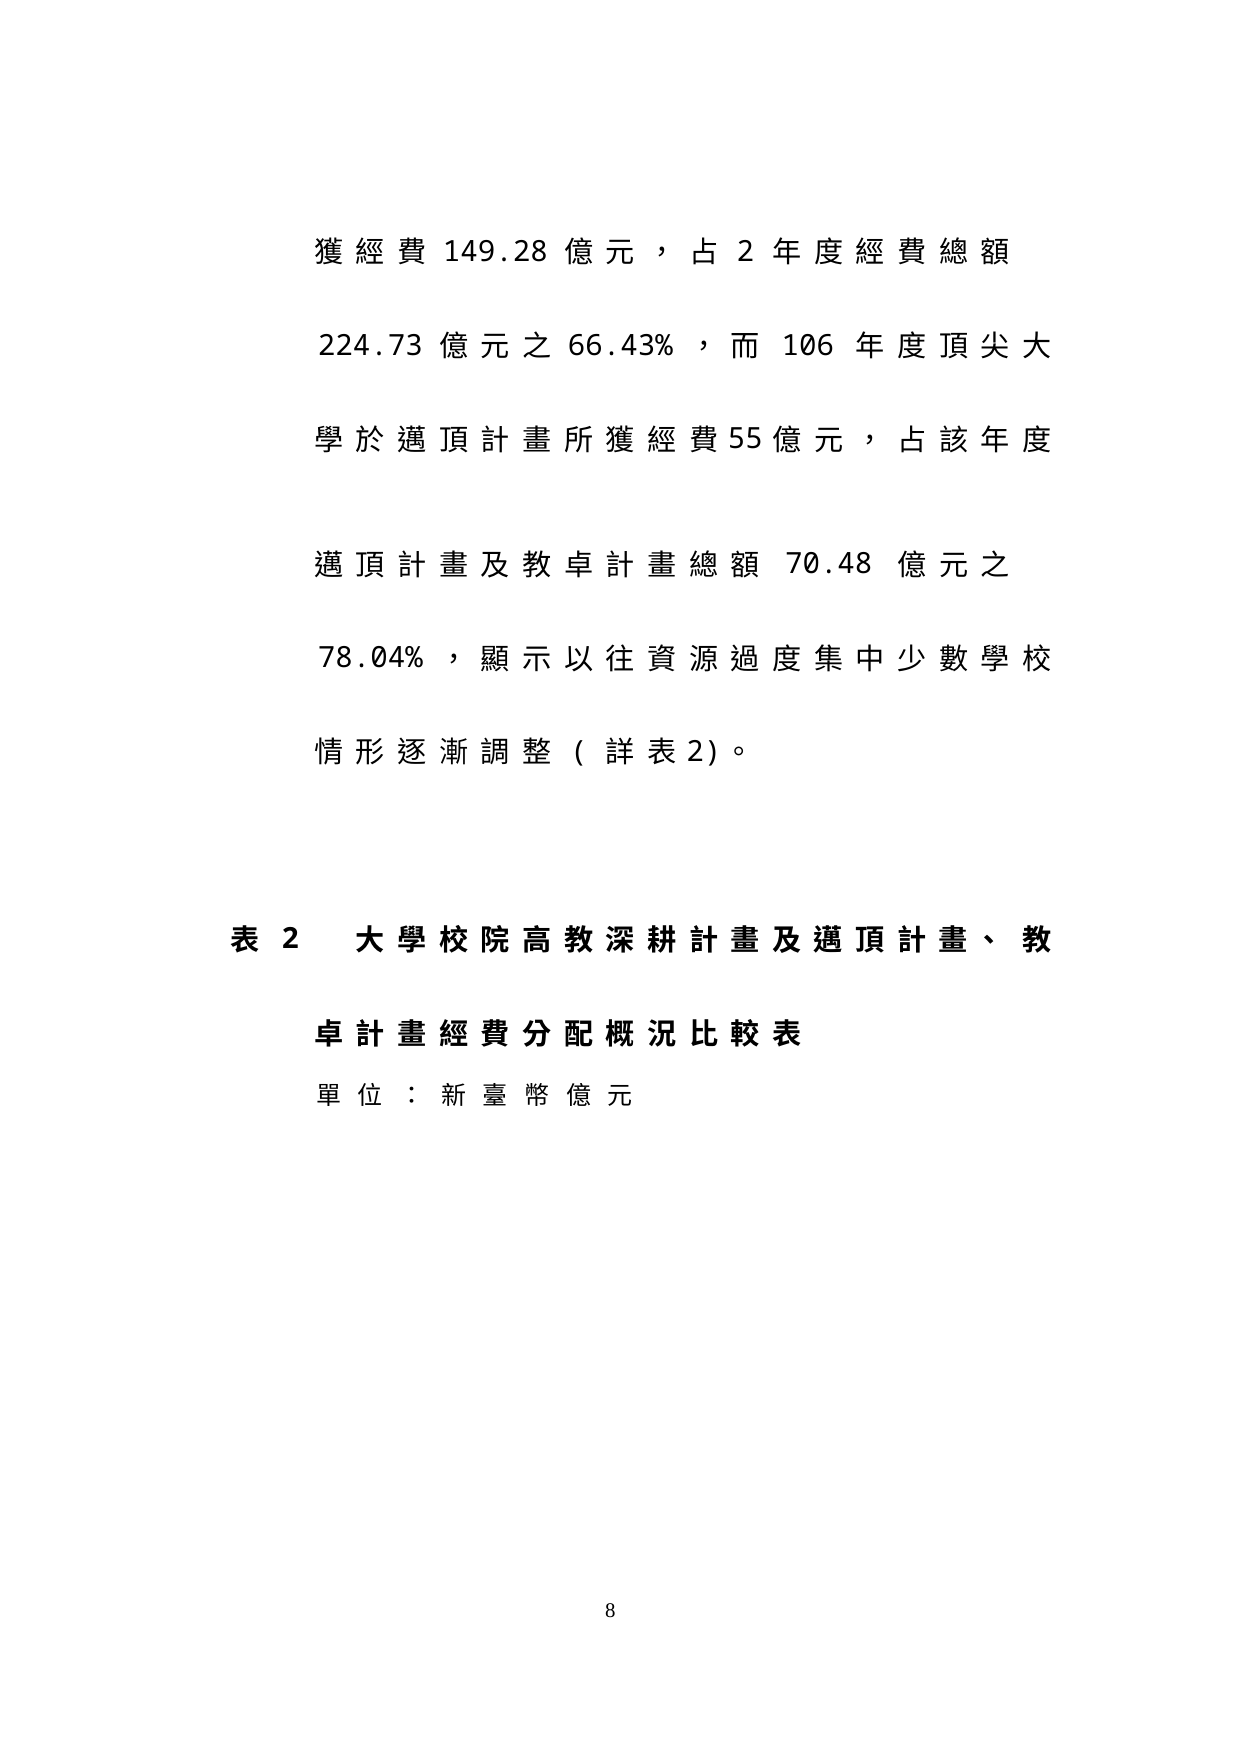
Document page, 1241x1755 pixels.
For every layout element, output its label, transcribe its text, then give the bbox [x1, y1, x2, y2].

text 獲經費149.28億元，占2年度經費總額224.73億元之66.43%，而106年度頂尖大學於邁頂計畫所獲經費55億元，占該年度邁頂計畫及教卓計畫總額70.48億元之78.04%，顯示以往資源過度集中少數學校情形逐漸調整(詳表2)。 [271, 177, 1058, 802]
text 表2 大學校院高教深耕計畫及邁頂計畫、教卓計畫經費分配概況比較表 單位：新臺幣億元 [187, 865, 1058, 1115]
